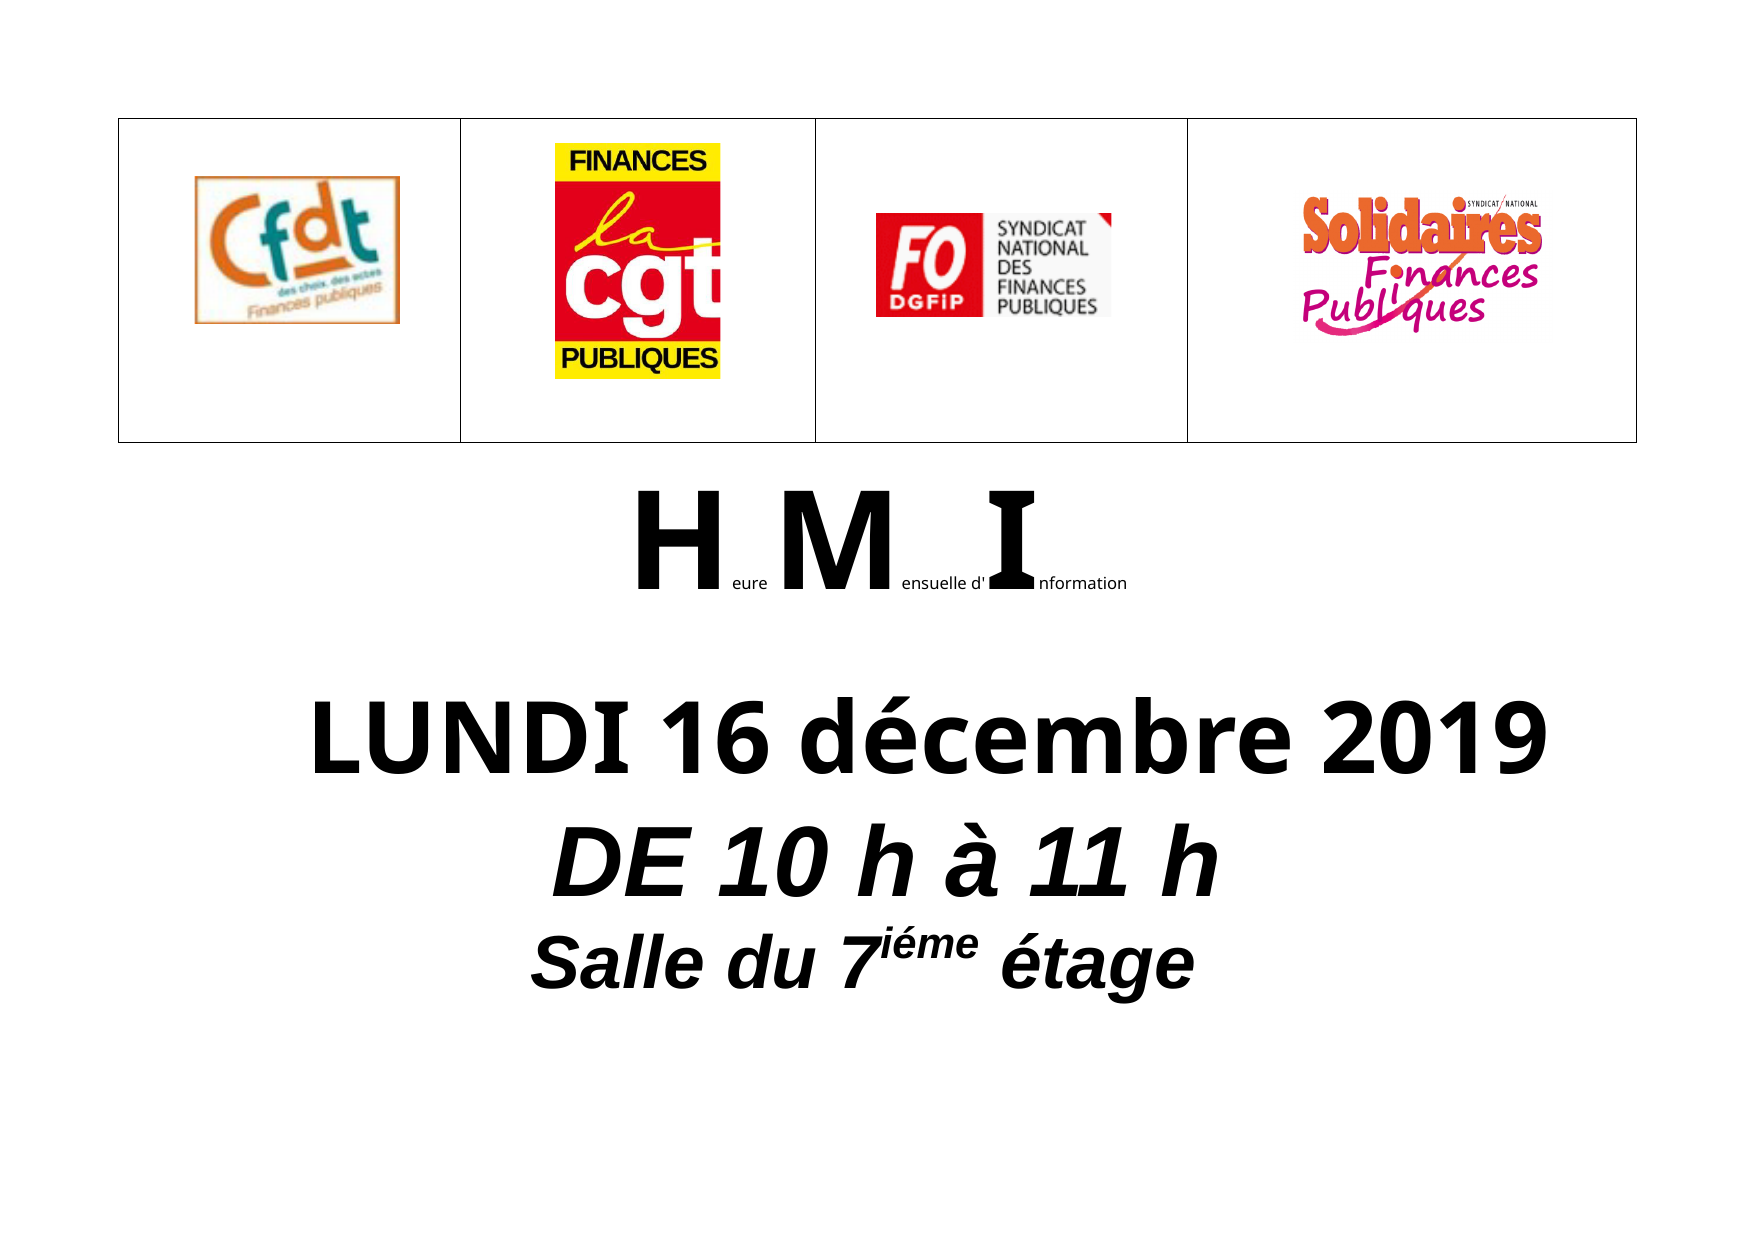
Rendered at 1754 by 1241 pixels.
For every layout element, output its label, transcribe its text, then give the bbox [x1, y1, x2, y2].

table_header [816, 119, 1187, 213]
table_header [119, 119, 460, 323]
picture [1292, 190, 1553, 343]
table_header [119, 324, 460, 442]
table_header [1188, 119, 1636, 442]
text LUNDI 16 décembre 2019 [118, 667, 1636, 803]
table_header [461, 119, 815, 442]
text DE 10 h à 11 h [118, 803, 1636, 918]
table_header [816, 214, 1187, 442]
text Salle du 7iéme étage [118, 918, 1636, 1004]
text Heure Mensuelle d'Information [118, 443, 1636, 630]
picture [876, 213, 1112, 317]
